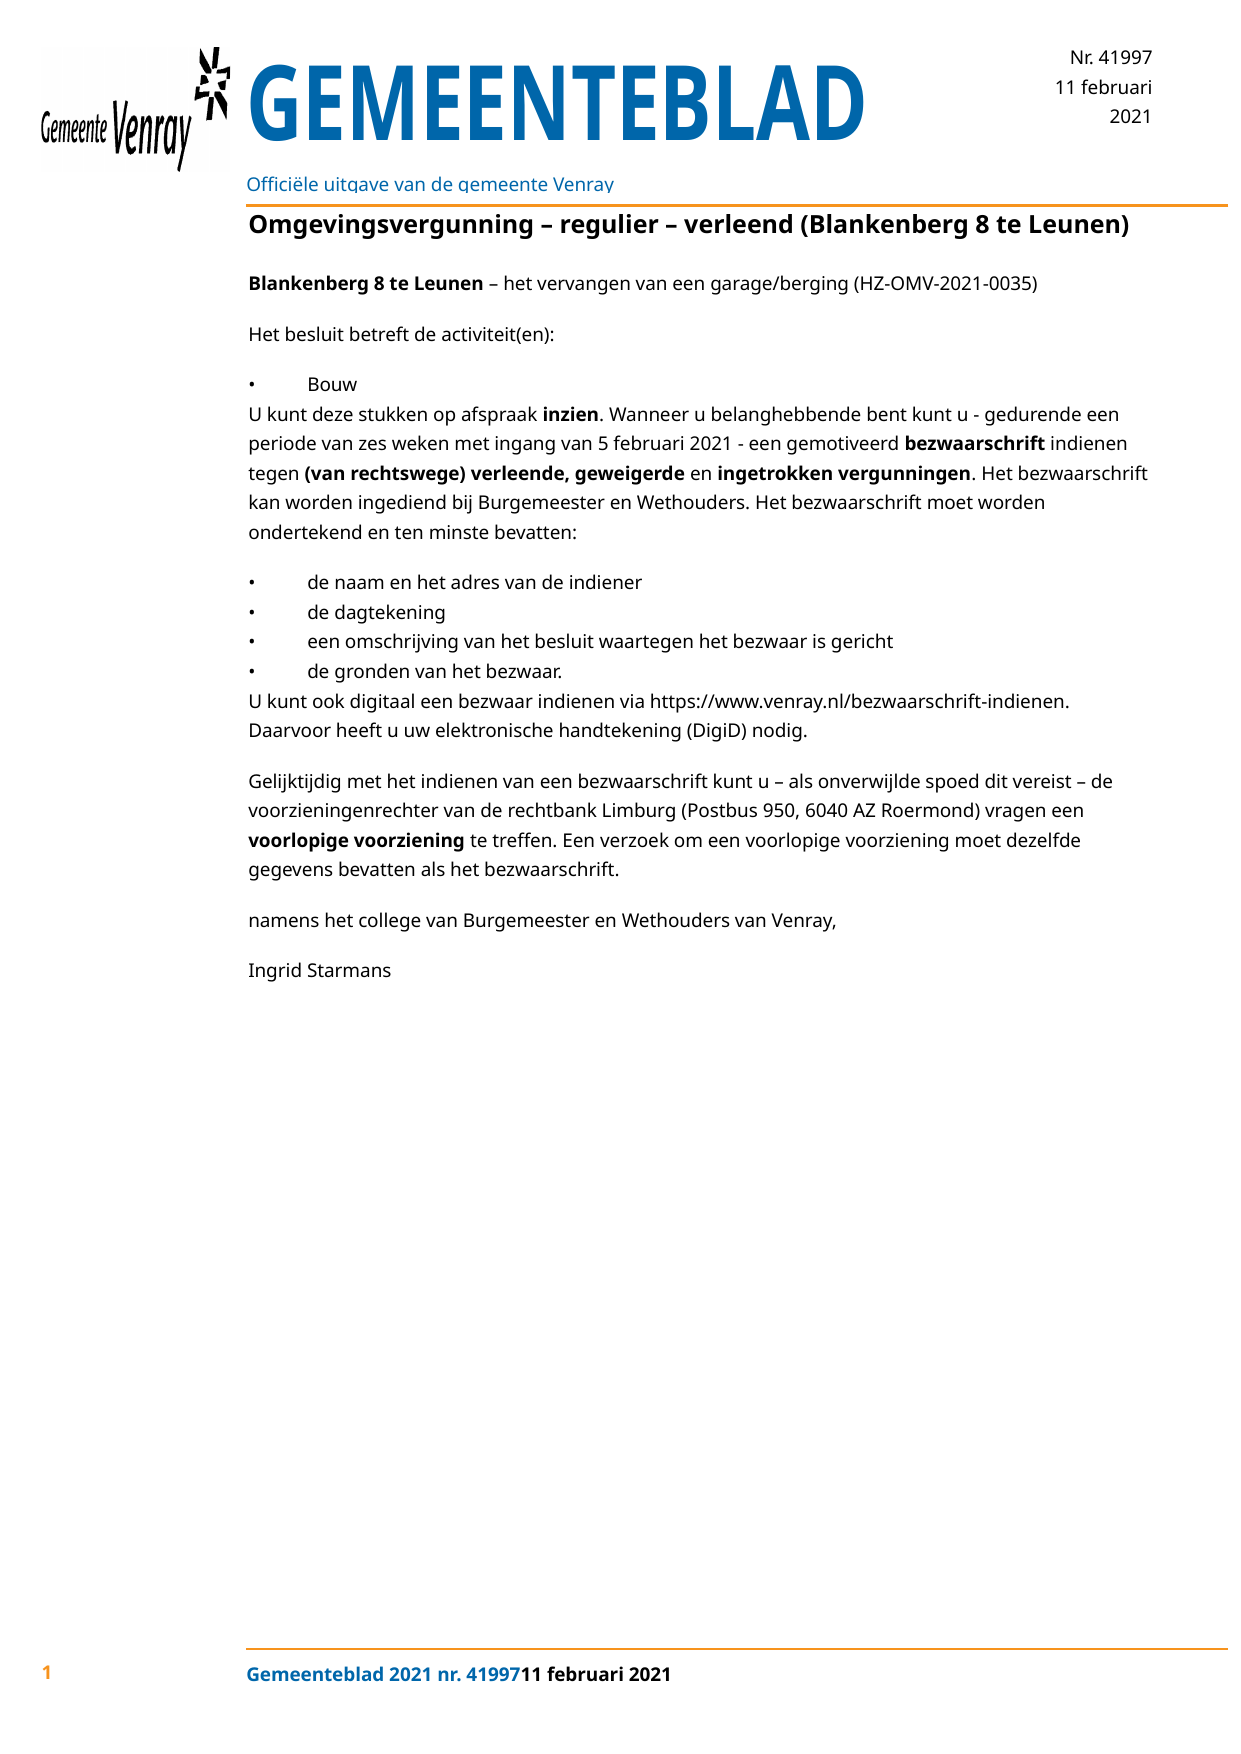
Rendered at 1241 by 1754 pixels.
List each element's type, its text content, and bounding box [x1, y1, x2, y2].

list de dagtekening [248, 599, 1152, 625]
picture [41, 47, 231, 172]
text U kunt deze stukken op afspraak inzien. Wanneer u belanghebbende bent kunt u - gedurende een periode van zes weken met ingang van 5 februari 2021 - een gemotiveerd bezwaarschrift indienen tegen (van rechtswege) verleende, geweigerde en ingetrokken vergunningen. Het bezwaarschrift kan worden ingediend bij Burgemeester en Wethouders. Het bezwaarschrift moet worden ondertekend en ten minste bevatten: [248, 401, 1152, 545]
text Omgevingsvergunning – regulier – verleend (Blankenberg 8 te Leunen) [248, 207, 1152, 241]
list Bouw [248, 371, 1152, 397]
text Gelijktijdig met het indienen van een bezwaarschrift kunt u – als onverwijlde spoed dit vereist – de voorzieningenrechter van de rechtbank Limburg (Postbus 950, 6040 AZ Roermond) vragen een voorlopige voorziening te treffen. Een verzoek om een voorlopige voorziening moet dezelfde gegevens bevatten als het bezwaarschrift. [248, 768, 1152, 882]
list een omschrijving van het besluit waartegen het bezwaar is gericht [248, 629, 1152, 654]
text Ingrid Starmans [248, 957, 1152, 983]
text Het besluit betreft de activiteit(en): [248, 321, 1152, 346]
text Blankenberg 8 te Leunen – het vervangen van een garage/berging (HZ-OMV-2021-0035) [248, 270, 1152, 296]
list de naam en het adres van de indiener [248, 569, 1152, 595]
text namens het college van Burgemeester en Wethouders van Venray, [248, 907, 1152, 933]
text U kunt ook digitaal een bezwaar indienen via https://www.venray.nl/bezwaarschrift-indienen. Daarvoor heeft u uw elektronische handtekening (DigiD) nodig. [248, 688, 1152, 743]
list de gronden van het bezwaar. [248, 658, 1152, 684]
